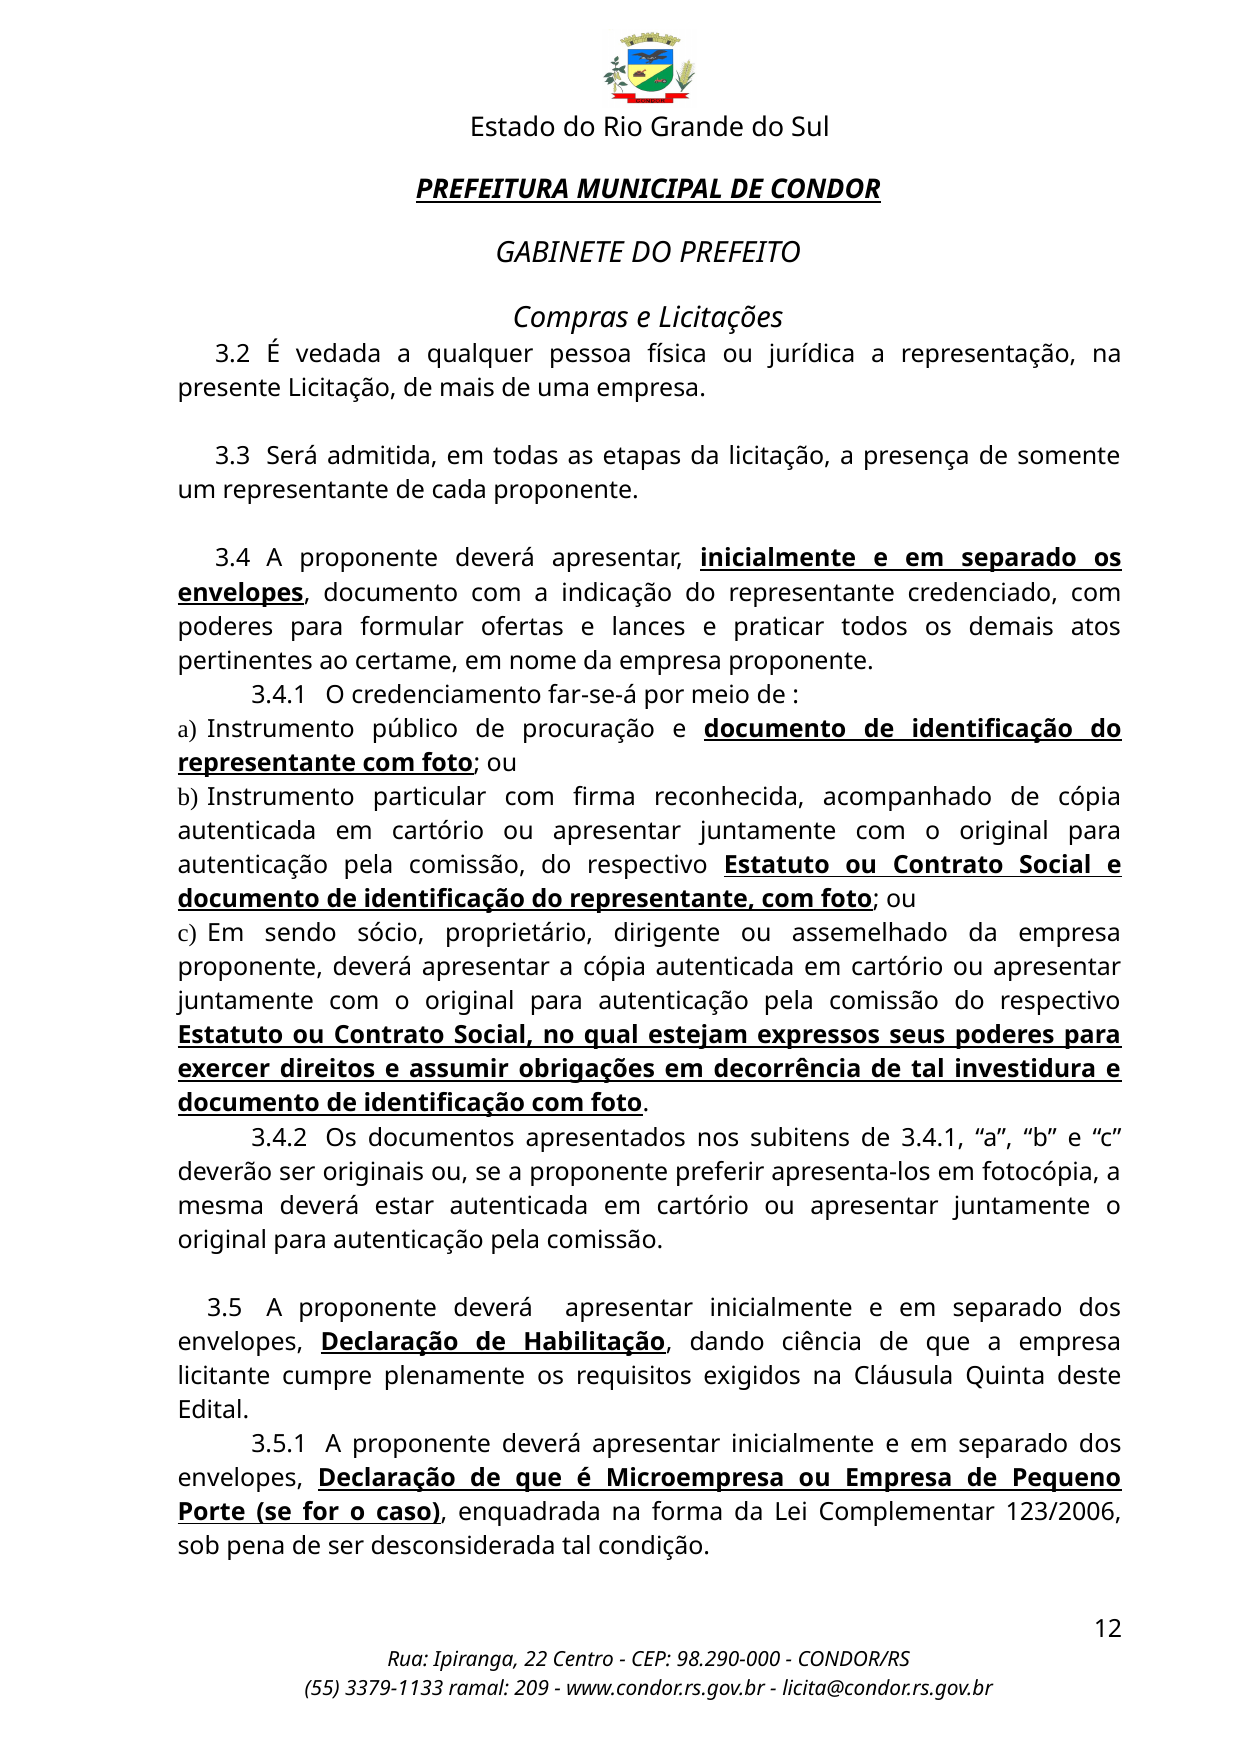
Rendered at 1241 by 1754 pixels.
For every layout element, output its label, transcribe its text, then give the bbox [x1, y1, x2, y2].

list Será admitida, em todas as etapas da licitação, a presença de somente um representante de cada proponente. [177, 438, 1122, 506]
list exercer direitos e assumir obrigações em decorrência de tal investidura e [177, 1047, 1122, 1080]
list A proponente deverá apresentar inicialmente e em separado dos envelopes, Declaração de Habilitação, dando ciência de que a empresa licitante cumpre plenamente os requisitos exigidos na Cláusula Quinta deste Edital. [177, 1289, 1122, 1426]
list Instrumento público de procuração e documento de identificação do representante com foto; ou [177, 710, 1122, 778]
list O credenciamento far-se-á por meio de : [177, 676, 1122, 710]
list É vedada a qualquer pessoa física ou jurídica a representação, na presente Licitação, de mais de uma empresa. [177, 336, 1122, 404]
list Instrumento particular com firma reconhecida, acompanhado de cópia autenticada em cartório ou apresentar juntamente com o original para autenticação pela comissão, do respectivo Estatuto ou Contrato Social e documento de identificação do representante, com foto; ou [177, 778, 1122, 915]
list A proponente deverá apresentar inicialmente e em separado dos envelopes, Declaração de que é Microempresa ou Empresa de Pequeno Porte (se for o caso), enquadrada na forma da Lei Complementar 123/2006, sob pena de ser desconsiderada tal condição. [177, 1426, 1122, 1562]
list Em sendo sócio, proprietário, dirigente ou assemelhado da empresa proponente, deverá apresentar a cópia autenticada em cartório ou apresentar juntamente com o original para autenticação pela comissão do respectivo Estatuto ou Contrato Social, no qual estejam expressos seus poderes para [177, 915, 1122, 1046]
list A proponente deverá apresentar, inicialmente e em separado os envelopes, documento com a indicação do representante credenciado, com poderes para formular ofertas e lances e praticar todos os demais atos pertinentes ao certame, em nome da empresa proponente. [177, 540, 1122, 676]
list Os documentos apresentados nos subitens de 3.4.1, “a”, “b” e “c” deverão ser originais ou, se a proponente preferir apresenta-los em fotocópia, a mesma deverá estar autenticada em cartório ou apresentar juntamente o original para autenticação pela comissão. [177, 1119, 1122, 1255]
list documento de identificação com foto. [177, 1081, 1122, 1119]
